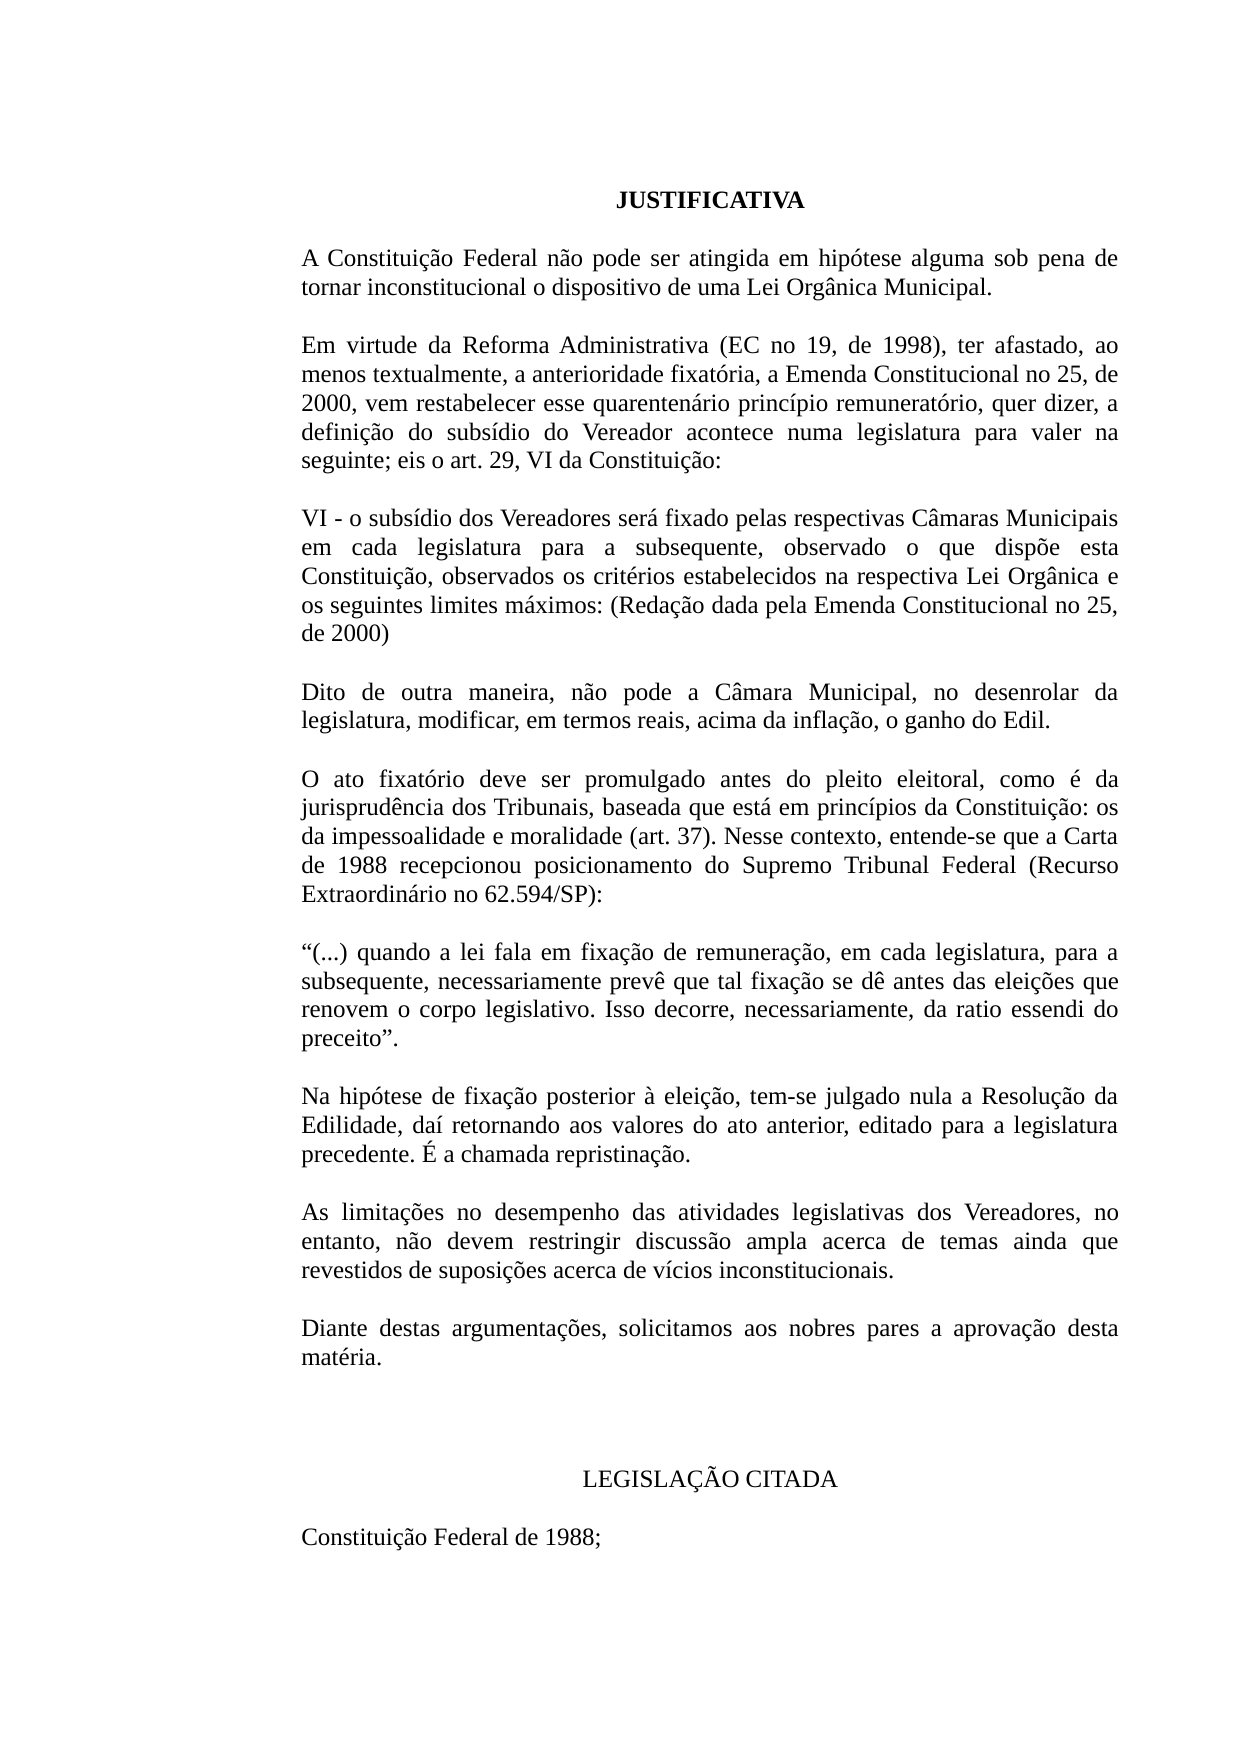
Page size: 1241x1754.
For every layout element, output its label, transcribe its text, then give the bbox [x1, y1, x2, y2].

table_cell LEGISLAÇÃO CITADA Constituição Federal de 1988; [298, 1461, 1122, 1612]
table_cell [118, 1461, 298, 1612]
table_cell [118, 182, 298, 1461]
table_cell [298, 118, 1122, 182]
table_cell JUSTIFICATIVA A Constituição Federal não pode ser atingida em hipótese alguma sob pena de tornar inconstitucional o dispositivo de uma Lei Orgânica Municipal. Em virtude da Reforma Administrativa (EC no 19, de 1998), ter afastado, ao menos textualmente, a anterioridade fixatória, a Emenda Constitucional no 25, de 2000, vem restabelecer esse quarentenário princípio remuneratório, quer dizer, a definição do subsídio do Vereador acontece numa legislatura para valer na seguinte; eis o art. 29, VI da Constituição: VI - o subsídio dos Vereadores será fixado pelas respectivas Câmaras Municipais em cada legislatura para a subsequente, observado o que dispõe esta Constituição, observados os critérios estabelecidos na respectiva Lei Orgânica e os seguintes limites máximos: (Redação dada pela Emenda Constitucional no 25, de 2000) Dito de outra maneira, não pode a Câmara Municipal, no desenrolar da legislatura, modificar, em termos reais, acima da inflação, o ganho do Edil. O ato fixatório deve ser promulgado antes do pleito eleitoral, como é da jurisprudência dos Tribunais, baseada que está em princípios da Constituição: os da impessoalidade e moralidade (art. 37). Nesse contexto, entende-se que a Carta de 1988 recepcionou posicionamento do Supremo Tribunal Federal (Recurso Extraordinário no 62.594/SP): “(...) quando a lei fala em fixação de remuneração, em cada legislatura, para a subsequente, necessariamente prevê que tal fixação se dê antes das eleições que renovem o corpo legislativo. Isso decorre, necessariamente, da ratio essendi do preceito”. Na hipótese de fixação posterior à eleição, tem-se julgado nula a Resolução da Edilidade, daí retornando aos valores do ato anterior, editado para a legislatura precedente. É a chamada repristinação. As limitações no desempenho das atividades legislativas dos Vereadores, no entanto, não devem restringir discussão ampla acerca de temas ainda que revestidos de suposições acerca de vícios inconstitucionais. Diante destas argumentações, solicitamos aos nobres pares a aprovação desta matéria. [298, 182, 1122, 1461]
table_cell [118, 118, 298, 182]
